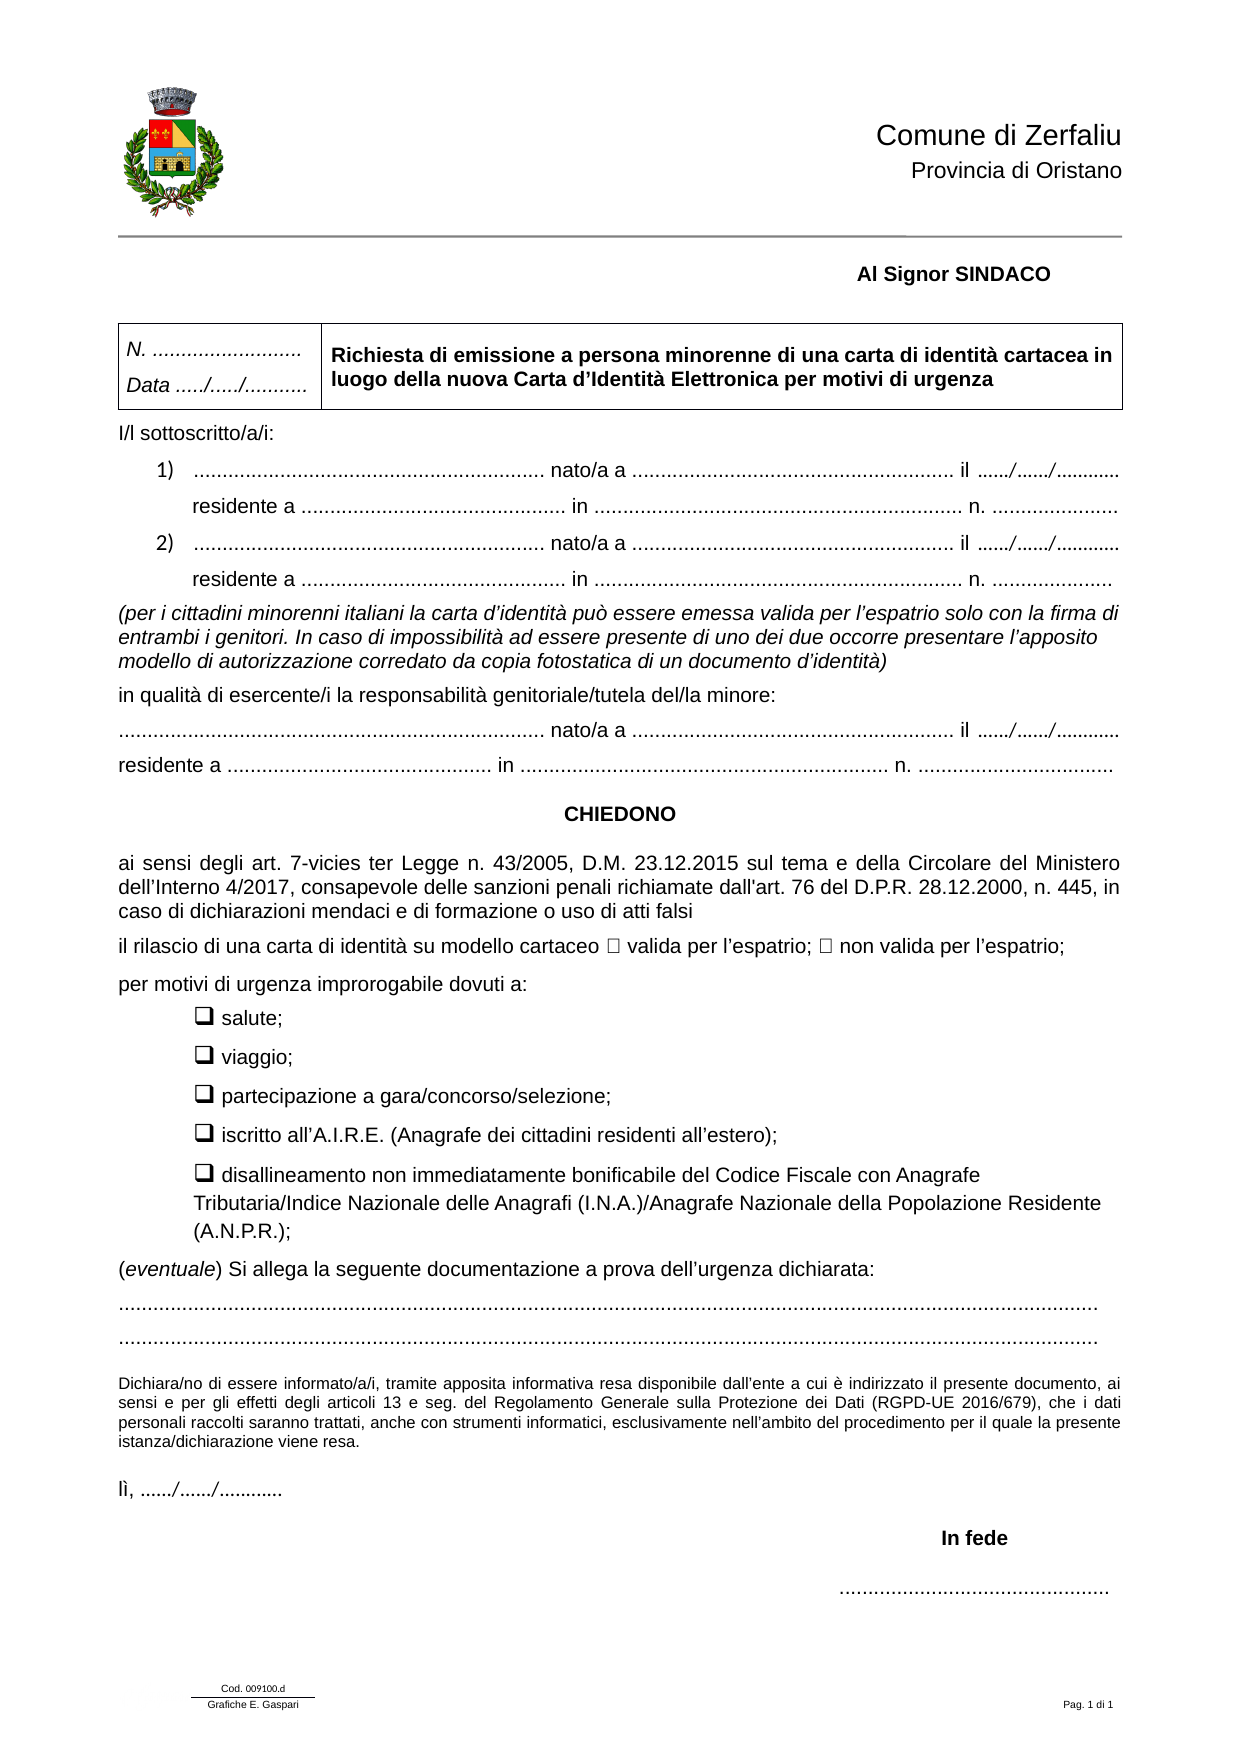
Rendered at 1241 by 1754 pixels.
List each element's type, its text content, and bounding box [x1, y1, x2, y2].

text .......................................................................................................................................................................... [118, 1291, 1122, 1315]
text ............................................... [827, 1575, 1122, 1599]
text residente a .............................................. in ................................................................ n. ..................... [192, 566, 1122, 590]
text  viaggio; [193, 1045, 1122, 1070]
text  salute; [193, 1006, 1122, 1031]
list ............................................................. nato/a a ........................................................ il ....../....../............ [156, 455, 1122, 483]
text (eventuale) Si allega la seguente documentazione a prova dell’urgenza dichiarata: [118, 1256, 1122, 1280]
text  partecipazione a gara/concorso/selezione; [193, 1084, 1122, 1109]
text  iscritto all’A.I.R.E. (Anagrafe dei cittadini residenti all’estero); [193, 1123, 1122, 1148]
text ai sensi degli art. 7-vicies ter Legge n. 43/2005, D.M. 23.12.2015 sul tema e della Circolare del Ministero dell’Interno 4/2017, consapevole delle sanzioni penali richiamate dall'art. 76 del D.P.R. 28.12.2000, n. 445, in caso di dichiarazioni mendaci e di formazione o uso di atti falsi [118, 851, 1122, 923]
text il rilascio di una carta di identità su modello cartaceo  valida per l’espatrio;  non valida per l’espatrio; [118, 933, 1122, 957]
text residente a .............................................. in ................................................................ n. .................................. [118, 753, 1122, 777]
text .......................................................................... nato/a a ........................................................ il ....../....../............ [118, 717, 1122, 743]
picture [122, 87, 224, 219]
text Provincia di Oristano [224, 157, 1122, 183]
list ............................................................. nato/a a ........................................................ il ....../....../............ [156, 528, 1122, 556]
text in qualità di esercente/i la responsabilità genitoriale/tutela del/la minore: [118, 683, 1122, 707]
text Comune di Zerfaliu [224, 118, 1122, 152]
text Dichiara/no di essere informato/a/i, tramite apposita informativa resa disponibile dall’ente a cui è indirizzato il presente documento, ai sensi e per gli effetti degli articoli 13 e seg. del Regolamento Generale sulla Protezione dei Dati (RGPD-UE 2016/679), che i dati personali raccolti saranno trattati, anche con strumenti informatici, esclusivamente nell’ambito del procedimento per il quale la presente istanza/dichiarazione viene resa. [118, 1374, 1122, 1451]
text In fede [827, 1526, 1122, 1550]
text CHIEDONO [118, 802, 1122, 826]
table_header N. .......................... Data ...../...../........... [119, 324, 321, 409]
text residente a .............................................. in ................................................................ n. ...................... [192, 493, 1122, 517]
text  disallineamento non immediatamente bonificabile del Codice Fiscale con Anagrafe Tributaria/Indice Nazionale delle Anagrafi (I.N.A.)/Anagrafe Nazionale della Popolazione Residente (A.N.P.R.); [193, 1162, 1122, 1242]
text per motivi di urgenza improrogabile dovuti a: [118, 971, 1122, 995]
text lì, ....../....../............ [118, 1476, 1122, 1501]
text (per i cittadini minorenni italiani la carta d’identità può essere emessa valida per l’espatrio solo con la firma di entrambi i genitori. In caso di impossibilità ad essere presente di uno dei due occorre presentare l’apposito modello di autorizzazione corredato da copia fotostatica di un documento d’identità) [118, 601, 1122, 673]
table_header Richiesta di emissione a persona minorenne di una carta di identità cartacea in luogo della nuova Carta d’Identità Elettronica per motivi di urgenza [322, 324, 1122, 409]
text .......................................................................................................................................................................... [118, 1325, 1122, 1349]
text Al Signor SINDACO [857, 262, 1122, 286]
text I/l sottoscritto/a/i: [118, 421, 1122, 445]
